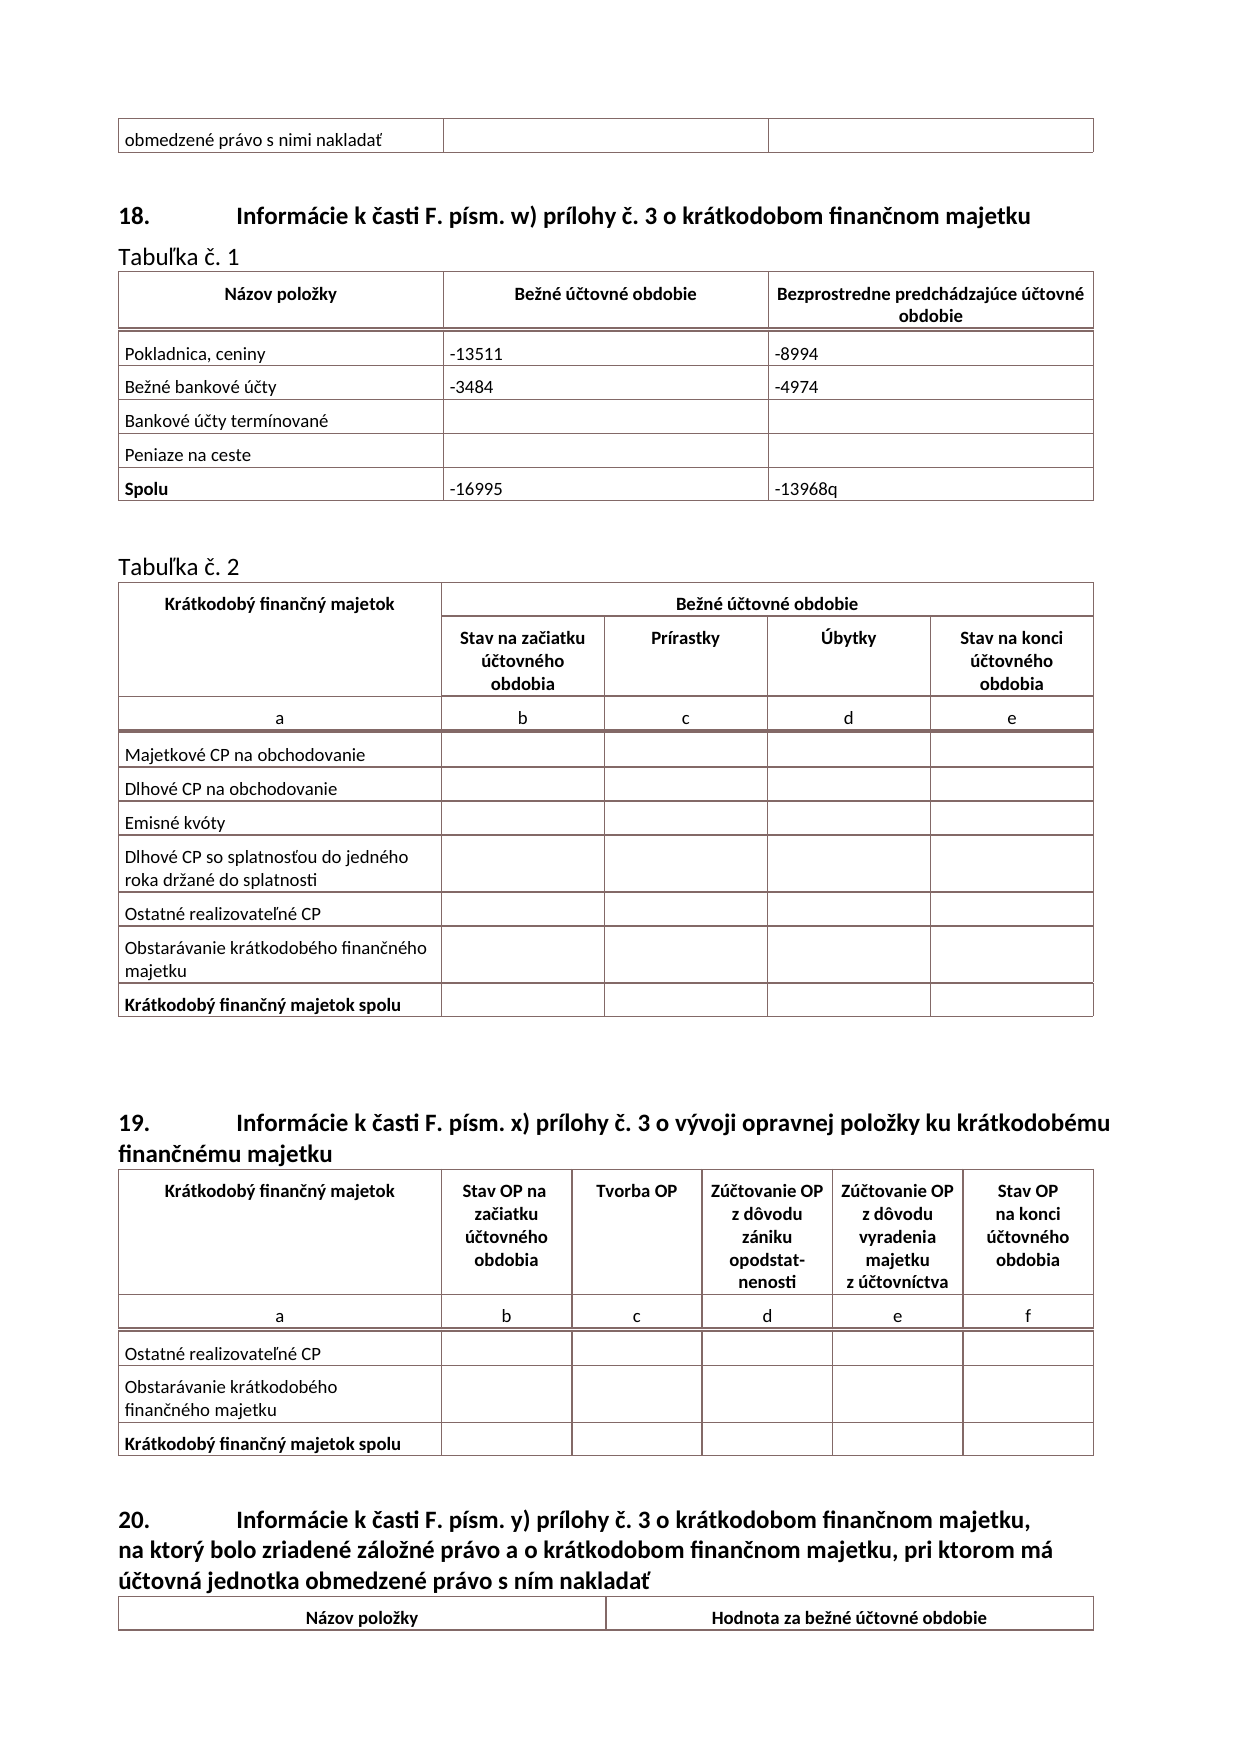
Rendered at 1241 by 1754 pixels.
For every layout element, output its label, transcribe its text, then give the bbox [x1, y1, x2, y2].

table_cell [605, 927, 767, 982]
table_cell [768, 984, 930, 1016]
table_cell d [703, 1295, 832, 1327]
table_cell -13968q [769, 468, 1093, 500]
table_cell [768, 927, 930, 982]
table_cell [442, 836, 604, 891]
table_cell [442, 1423, 571, 1455]
table_cell [573, 1423, 701, 1455]
table_header Hodnota za bežné účtovné obdobie [607, 1597, 1093, 1629]
table_cell Obstarávanie krátkodobého finančného majetku [119, 927, 441, 982]
table_cell [931, 893, 1093, 925]
table_cell Úbytky [768, 617, 930, 695]
table_cell -13511 [444, 332, 768, 365]
table_cell [769, 434, 1093, 467]
table_cell [442, 1332, 571, 1365]
table_cell Krátkodobý finančný majetok spolu [119, 1423, 441, 1455]
table_cell [964, 1332, 1093, 1365]
table_cell [931, 836, 1093, 891]
table_cell [768, 836, 930, 891]
table_header Zúčtovanie OP z dôvodu vyradenia majetku z účtovníctva [833, 1170, 962, 1294]
table_header Názov položky [119, 1597, 605, 1629]
table_cell Obstarávanie krátkodobého finančného majetku [119, 1366, 441, 1422]
table_cell a [119, 697, 441, 729]
table_cell [442, 1366, 571, 1422]
table_header Krátkodobý finančný majetok [119, 583, 441, 696]
table_cell [703, 1332, 832, 1365]
table_cell [442, 893, 604, 925]
table_cell Spolu [119, 468, 443, 500]
table_cell -16995 [444, 468, 768, 500]
text 18. Informácie k časti F. písm. w) prílohy č. 3 o krátkodobom finančnom majetku [118, 200, 1122, 231]
table_cell Ostatné realizovateľné CP [119, 893, 441, 925]
table_header Krátkodobý finančný majetok [119, 1170, 441, 1294]
table_cell -3484 [444, 366, 768, 399]
table_cell [833, 1366, 962, 1422]
table_cell [442, 802, 604, 834]
table_header Bežné účtovné obdobie [442, 583, 1093, 615]
table_header Bezprostredne predchádzajúce účtovné obdobie [769, 272, 1093, 327]
table_header Stav OP na začiatku účtovného obdobia [442, 1170, 571, 1294]
table_cell [768, 768, 930, 800]
table_cell Stav na konci účtovného obdobia [931, 617, 1093, 695]
table_cell [573, 1332, 701, 1365]
table_cell Dlhové CP so splatnosťou do jedného roka držané do splatnosti [119, 836, 441, 891]
text 20. Informácie k časti F. písm. y) prílohy č. 3 o krátkodobom finančnom majetku, na ktorý bolo zriadené záložné právo a o krátkodobom finančnom majetku, pri ktorom má účtovná jednotka obmedzené právo s ním nakladať [118, 1504, 1122, 1596]
table_cell [444, 119, 768, 152]
table_cell c [573, 1295, 701, 1327]
table_cell [931, 802, 1093, 834]
table_cell -4974 [769, 366, 1093, 399]
table_cell Majetkové CP na obchodovanie [119, 733, 441, 766]
table_cell Prírastky [605, 617, 767, 695]
table_cell Emisné kvóty [119, 802, 441, 834]
table_cell [964, 1423, 1093, 1455]
table_cell d [768, 697, 930, 729]
table_header Bežné účtovné obdobie [444, 272, 768, 327]
table_cell [605, 984, 767, 1016]
table_cell [442, 733, 604, 766]
table_cell Peniaze na ceste [119, 434, 443, 467]
table_cell Pokladnica, ceniny [119, 332, 443, 365]
table_header Názov položky [119, 272, 443, 327]
table_cell [442, 768, 604, 800]
table_cell [605, 768, 767, 800]
table_cell [444, 434, 768, 467]
table_cell e [833, 1295, 962, 1327]
table_cell [833, 1332, 962, 1365]
table_cell obmedzené právo s nimi nakladať [119, 119, 443, 152]
table_cell [442, 927, 604, 982]
table_cell [703, 1423, 832, 1455]
text Tabuľka č. 1 [118, 241, 1122, 271]
table_cell Dlhové CP na obchodovanie [119, 768, 441, 800]
table_cell [931, 927, 1093, 982]
text Tabuľka č. 2 [118, 551, 1122, 582]
table_cell [703, 1366, 832, 1422]
table_cell -8994 [769, 332, 1093, 365]
table_cell [605, 893, 767, 925]
table_cell Stav na začiatku účtovného obdobia [442, 617, 604, 695]
table_cell [931, 984, 1093, 1016]
table_cell [931, 733, 1093, 766]
table_cell [605, 733, 767, 766]
table_cell [442, 984, 604, 1016]
table_cell [573, 1366, 701, 1422]
table_cell [444, 400, 768, 433]
table_cell [769, 119, 1093, 152]
table_cell c [605, 697, 767, 729]
table_cell [769, 400, 1093, 433]
table_cell Bežné bankové účty [119, 366, 443, 399]
table_header Tvorba OP [573, 1170, 701, 1294]
table_header Stav OP na konci účtovného obdobia [964, 1170, 1093, 1294]
table_cell [605, 836, 767, 891]
table_cell [768, 893, 930, 925]
table_cell e [931, 697, 1093, 729]
table_cell b [442, 697, 604, 729]
table_cell Krátkodobý finančný majetok spolu [119, 984, 441, 1016]
table_cell [931, 768, 1093, 800]
table_cell Ostatné realizovateľné CP [119, 1332, 441, 1365]
table_cell [605, 802, 767, 834]
text 19. Informácie k časti F. písm. x) prílohy č. 3 o vývoji opravnej položky ku krátkodobému finančnému majetku [118, 1107, 1122, 1168]
table_cell [964, 1366, 1093, 1422]
table_cell [768, 733, 930, 766]
table_cell b [442, 1295, 571, 1327]
table_cell f [964, 1295, 1093, 1327]
table_cell Bankové účty termínované [119, 400, 443, 433]
table_header Zúčtovanie OP z dôvodu zániku opodstat- nenosti [703, 1170, 832, 1294]
table_cell a [119, 1295, 441, 1327]
table_cell [833, 1423, 962, 1455]
table_cell [768, 802, 930, 834]
